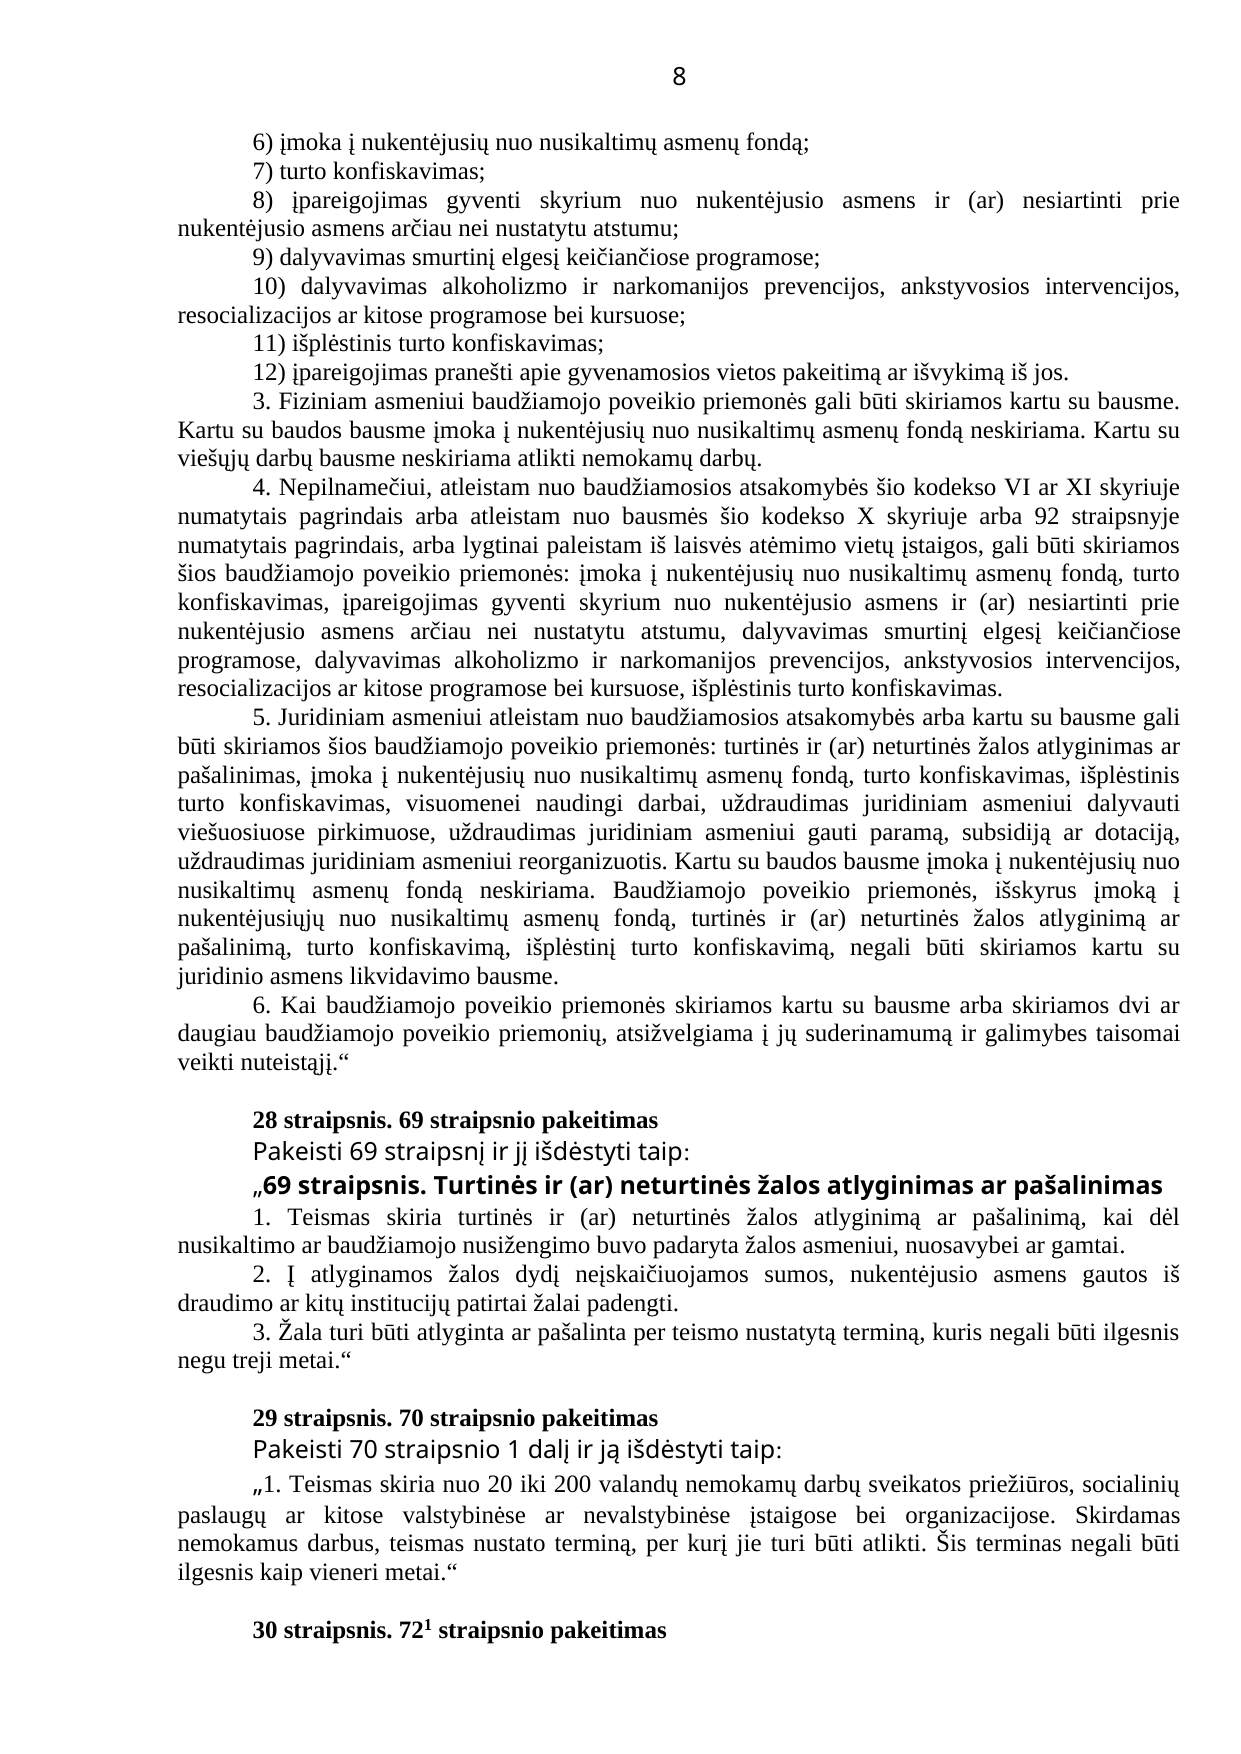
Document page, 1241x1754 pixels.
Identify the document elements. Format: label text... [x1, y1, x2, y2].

text 8) įpareigojimas gyventi skyrium nuo nukentėjusio asmens ir (ar) nesiartinti prie nukentėjusio asmens arčiau nei nustatytu atstumu; [177, 185, 1181, 242]
text 3. Žala turi būti atlyginta ar pašalinta per teismo nustatytą terminą, kuris negali būti ilgesnis negu treji metai.“ [177, 1317, 1181, 1374]
text 4. Nepilnamečiui, atleistam nuo baudžiamosios atsakomybės šio kodekso VI ar XI skyriuje numatytais pagrindais arba atleistam nuo bausmės šio kodekso X skyriuje arba 92 straipsnyje numatytais pagrindais, arba lygtinai paleistam iš laisvės atėmimo vietų įstaigos, gali būti skiriamos šios baudžiamojo poveikio priemonės: įmoka į nukentėjusių nuo nusikaltimų asmenų fondą, turto konfiskavimas, įpareigojimas gyventi skyrium nuo nukentėjusio asmens ir (ar) nesiartinti prie nukentėjusio asmens arčiau nei nustatytu atstumu, dalyvavimas smurtinį elgesį keičiančiose programose, dalyvavimas alkoholizmo ir narkomanijos prevencijos, ankstyvosios intervencijos, resocializacijos ar kitose programose bei kursuose, išplėstinis turto konfiskavimas. [177, 472, 1181, 702]
text 28 straipsnis. 69 straipsnio pakeitimas [177, 1105, 1181, 1133]
text 2. Į atlyginamos žalos dydį neįskaičiuojamos sumos, nukentėjusio asmens gautos iš draudimo ar kitų institucijų patirtai žalai padengti. [177, 1259, 1181, 1317]
text 29 straipsnis. 70 straipsnio pakeitimas [177, 1403, 1181, 1432]
text 12) įpareigojimas pranešti apie gyvenamosios vietos pakeitimą ar išvykimą iš jos. [177, 357, 1181, 386]
text 5. Juridiniam asmeniui atleistam nuo baudžiamosios atsakomybės arba kartu su bausme gali būti skiriamos šios baudžiamojo poveikio priemonės: turtinės ir (ar) neturtinės žalos atlyginimas ar pašalinimas, įmoka į nukentėjusių nuo nusikaltimų asmenų fondą, turto konfiskavimas, išplėstinis turto konfiskavimas, visuomenei naudingi darbai, uždraudimas juridiniam asmeniui dalyvauti viešuosiuose pirkimuose, uždraudimas juridiniam asmeniui gauti paramą, subsidiją ar dotaciją, uždraudimas juridiniam asmeniui reorganizuotis. Kartu su baudos bausme įmoka į nukentėjusių nuo nusikaltimų asmenų fondą neskiriama. Baudžiamojo poveikio priemonės, išskyrus įmoką į nukentėjusiųjų nuo nusikaltimų asmenų fondą, turtinės ir (ar) neturtinės žalos atlyginimą ar pašalinimą, turto konfiskavimą, išplėstinį turto konfiskavimą, negali būti skiriamos kartu su juridinio asmens likvidavimo bausme. [177, 702, 1181, 990]
text 7) turto konfiskavimas; [177, 156, 1181, 185]
text 9) dalyvavimas smurtinį elgesį keičiančiose programose; [177, 242, 1181, 271]
text 3. Fiziniam asmeniui baudžiamojo poveikio priemonės gali būti skiriamos kartu su bausme. Kartu su baudos bausme įmoka į nukentėjusių nuo nusikaltimų asmenų fondą neskiriama. Kartu su viešųjų darbų bausme neskiriama atlikti nemokamų darbų. [177, 386, 1181, 472]
text Pakeisti 70 straipsnio 1 dalį ir ją išdėstyti taip: [177, 1432, 1181, 1466]
text Pakeisti 69 straipsnį ir jį išdėstyti taip: [177, 1133, 1181, 1167]
text 30 straipsnis. 721 straipsnio pakeitimas [177, 1615, 1181, 1643]
text 10) dalyvavimas alkoholizmo ir narkomanijos prevencijos, ankstyvosios intervencijos, resocializacijos ar kitose programose bei kursuose; [177, 271, 1181, 328]
text „69 straipsnis. Turtinės ir (ar) neturtinės žalos atlyginimas ar pašalinimas [177, 1167, 1181, 1202]
text 11) išplėstinis turto konfiskavimas; [177, 328, 1181, 357]
text „1. Teismas skiria nuo 20 iki 200 valandų nemokamų darbų sveikatos priežiūros, socialinių paslaugų ar kitose valstybinėse ar nevalstybinėse įstaigose bei organizacijose. Skirdamas nemokamus darbus, teismas nustato terminą, per kurį jie turi būti atlikti. Šis terminas negali būti ilgesnis kaip vieneri metai.“ [177, 1466, 1181, 1586]
text 6) įmoka į nukentėjusių nuo nusikaltimų asmenų fondą; [177, 127, 1181, 156]
text 1. Teismas skiria turtinės ir (ar) neturtinės žalos atlyginimą ar pašalinimą, kai dėl nusikaltimo ar baudžiamojo nusižengimo buvo padaryta žalos asmeniui, nuosavybei ar gamtai. [177, 1202, 1181, 1259]
text 6. Kai baudžiamojo poveikio priemonės skiriamos kartu su bausme arba skiriamos dvi ar daugiau baudžiamojo poveikio priemonių, atsižvelgiama į jų suderinamumą ir galimybes taisomai veikti nuteistąjį.“ [177, 990, 1181, 1076]
